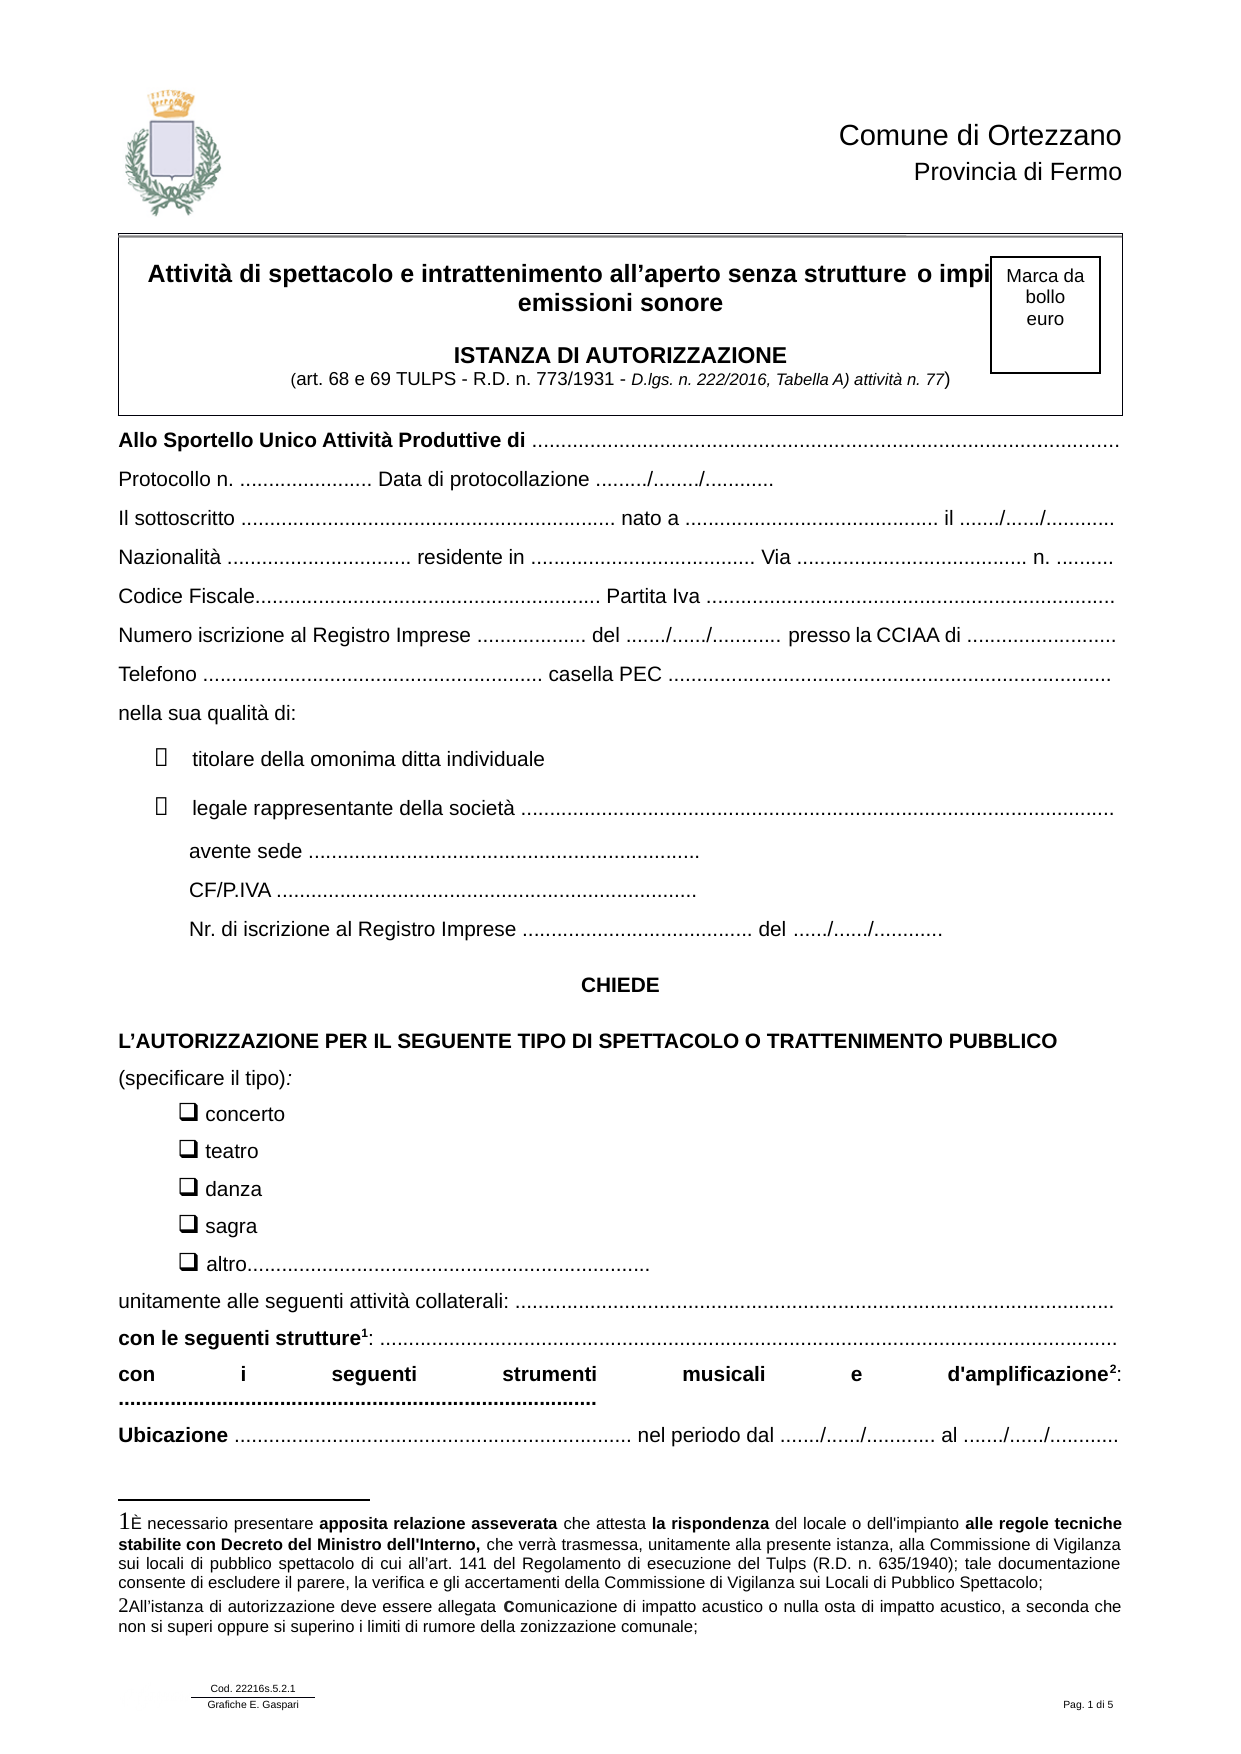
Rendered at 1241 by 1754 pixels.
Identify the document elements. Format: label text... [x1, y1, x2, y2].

text Nazionalità ................................ residente in ....................................... Via ........................................ n. .......... [118, 545, 1122, 569]
text Allo Sportello Unico Attività Produttive di [118, 428, 1122, 452]
text Provincia di Fermo [224, 157, 1122, 185]
text Il sottoscritto ................................................................. nato a ............................................ il ......./....../............ [118, 506, 1122, 530]
text unitamente alle seguenti attività collaterali: ........................................................................................................ [118, 1289, 1122, 1313]
text Nr. di iscrizione al Registro Imprese ........................................ del ....../....../............ [189, 917, 1122, 941]
text CF/P.IVA ......................................................................... [189, 878, 1122, 902]
text CHIEDE [118, 973, 1122, 997]
text  titolare della omonima ditta individuale [153, 739, 1122, 773]
text (specificare il tipo): [118, 1065, 1122, 1089]
text  sagra [177, 1214, 1122, 1239]
text Ubicazione ..................................................................... nel periodo dal ......./....../............ al ......./....../............ [118, 1423, 1122, 1447]
text Numero iscrizione al Registro Imprese ................... del ......./....../............ presso la CCIAA di .......................... [118, 623, 1122, 647]
text  altro...................................................................... [177, 1252, 1122, 1277]
text Protocollo n. ....................... Data di protocollazione ........./......../............ [118, 467, 1122, 491]
text  legale rappresentante della società ....................................................................................................... [153, 789, 1122, 823]
picture [122, 87, 224, 219]
text avente sede .................................................................... [189, 839, 1122, 863]
table_header Attività di spettacolo e intrattenimento all’aperto senza strutture o impianti, con emissioni sonore ISTANZA DI AUTORIZZAZIONE (art. 68 e 69 TULPS - R.D. n. 773/1931 - D.lgs. n. 222/2016, Tabella A) attività n. 77) [119, 238, 1122, 415]
text  teatro [177, 1139, 1122, 1164]
text Codice Fiscale............................................................ Partita Iva ....................................................................... [118, 584, 1122, 608]
text Comune di Ortezzano [224, 118, 1122, 152]
text Telefono ........................................................... casella PEC ............................................................................. [118, 661, 1122, 685]
text È necessario presentare apposita relazione asseverata che attesta la rispondenza del locale o dell'impianto alle regole tecniche stabilite con Decreto del Ministro dell'Interno, che verrà trasmessa, unitamente alla presente istanza, alla Commissione di Vigilanza sui locali di pubblico spettacolo di cui all’art. 141 del Regolamento di esecuzione del Tulps (R.D. n. 635/1940); tale documentazione consente di escludere il parere, la verifica e gli accertamenti della Commissione di Vigilanza sui Locali di Pubblico Spettacolo; [118, 1506, 1122, 1592]
text con i seguenti strumenti musicali e d'amplificazione: ................................................................................... [118, 1362, 1122, 1410]
text  danza [177, 1177, 1122, 1202]
text nella sua qualità di: [118, 700, 1122, 724]
text con le seguenti strutture: ................................................................................................................................ [118, 1326, 1122, 1350]
text L’AUTORIZZAZIONE PER IL SEGUENTE TIPO DI SPETTACOLO O TRATTENIMENTO PUBBLICO [118, 1029, 1122, 1053]
text All’istanza di autorizzazione deve essere allegata comunicazione di impatto acustico o nulla osta di impatto acustico, a seconda che non si superi oppure si superino i limiti di rumore della zonizzazione comunale; [118, 1592, 1122, 1636]
text  concerto [177, 1102, 1122, 1127]
